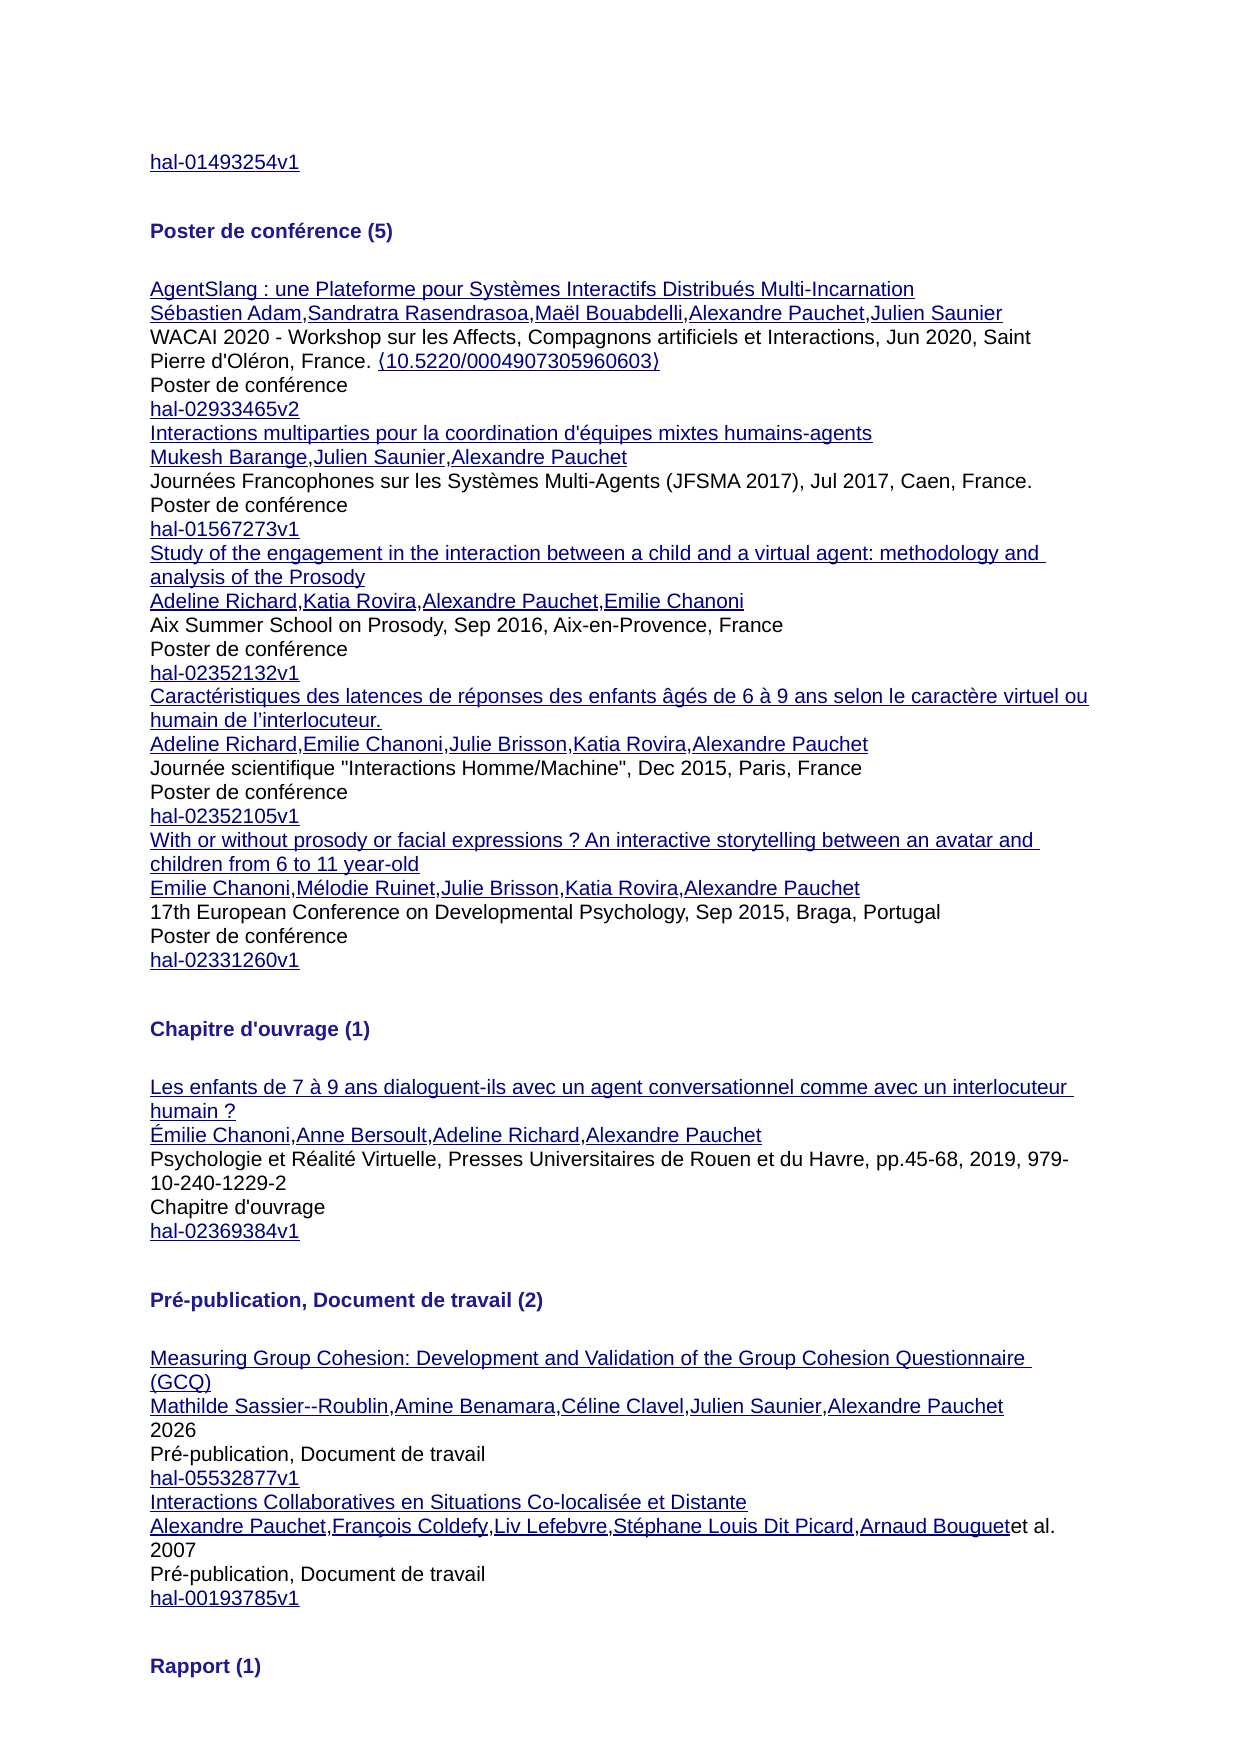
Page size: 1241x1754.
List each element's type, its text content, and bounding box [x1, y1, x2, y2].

subtitle Chapitre d'ouvrage (1) [150, 1017, 1090, 1041]
table_cell Study of the engagement in the interaction between a child and a virtual agent: methodology and analysis of the Prosody Adeline Richard,Katia Rovira,Alexandre Pauchet,Emilie Chanoni Aix Summer School on Prosody, Sep 2016, Aix-en-Provence, France Poster de conférence hal-02352132v1 [150, 541, 1090, 684]
table_cell Caractéristiques des latences de réponses des enfants âgés de 6 à 9 ans selon le caractère virtuel ou humain de l’interlocuteur. Adeline Richard,Emilie Chanoni,Julie Brisson,Katia Rovira,Alexandre Pauchet Journée scientifique "Interactions Homme/Machine", Dec 2015, Paris, France Poster de conférence hal-02352105v1 [150, 684, 1090, 828]
table_header Measuring Group Cohesion: Development and Validation of the Group Cohesion Questionnaire (GCQ) Mathilde Sassier--Roublin,Amine Benamara,Céline Clavel,Julien Saunier,Alexandre Pauchet 2026 Pré-publication, Document de travail hal-05532877v1 [150, 1346, 1090, 1489]
table_header Les enfants de 7 à 9 ans dialoguent-ils avec un agent conversationnel comme avec un interlocuteur humain ? Émilie Chanoni,Anne Bersoult,Adeline Richard,Alexandre Pauchet Psychologie et Réalité Virtuelle, Presses Universitaires de Rouen et du Havre, pp.45-68, 2019, 979-10-240-1229-2 Chapitre d'ouvrage hal-02369384v1 [150, 1075, 1090, 1243]
table_header AgentSlang : une Plateforme pour Systèmes Interactifs Distribués Multi-Incarnation Sébastien Adam,Sandratra Rasendrasoa,Maël Bouabdelli,Alexandre Pauchet,Julien Saunier WACAI 2020 - Workshop sur les Affects, Compagnons artificiels et Interactions, Jun 2020, Saint Pierre d'Oléron, France. ⟨10.5220/0004907305960603⟩ Poster de conférence hal-02933465v2 [150, 277, 1090, 421]
table_cell With or without prosody or facial expressions ? An interactive storytelling between an avatar and children from 6 to 11 year-old Emilie Chanoni,Mélodie Ruinet,Julie Brisson,Katia Rovira,Alexandre Pauchet 17th European Conference on Developmental Psychology, Sep 2015, Braga, Portugal Poster de conférence hal-02331260v1 [150, 828, 1090, 972]
table_cell hal-01493254v1 [150, 150, 1090, 174]
subtitle Poster de conférence (5) [150, 219, 1090, 243]
subtitle Pré-publication, Document de travail (2) [150, 1287, 1090, 1311]
table_cell Interactions Collaboratives en Situations Co-localisée et Distante Alexandre Pauchet,François Coldefy,Liv Lefebvre,Stéphane Louis Dit Picard,Arnaud Bouguetet al. 2007 Pré-publication, Document de travail hal-00193785v1 [150, 1490, 1090, 1609]
subtitle Rapport (1) [150, 1654, 1090, 1678]
table_cell Interactions multiparties pour la coordination d'équipes mixtes humains-agents Mukesh Barange,Julien Saunier,Alexandre Pauchet Journées Francophones sur les Systèmes Multi-Agents (JFSMA 2017), Jul 2017, Caen, France. Poster de conférence hal-01567273v1 [150, 421, 1090, 541]
